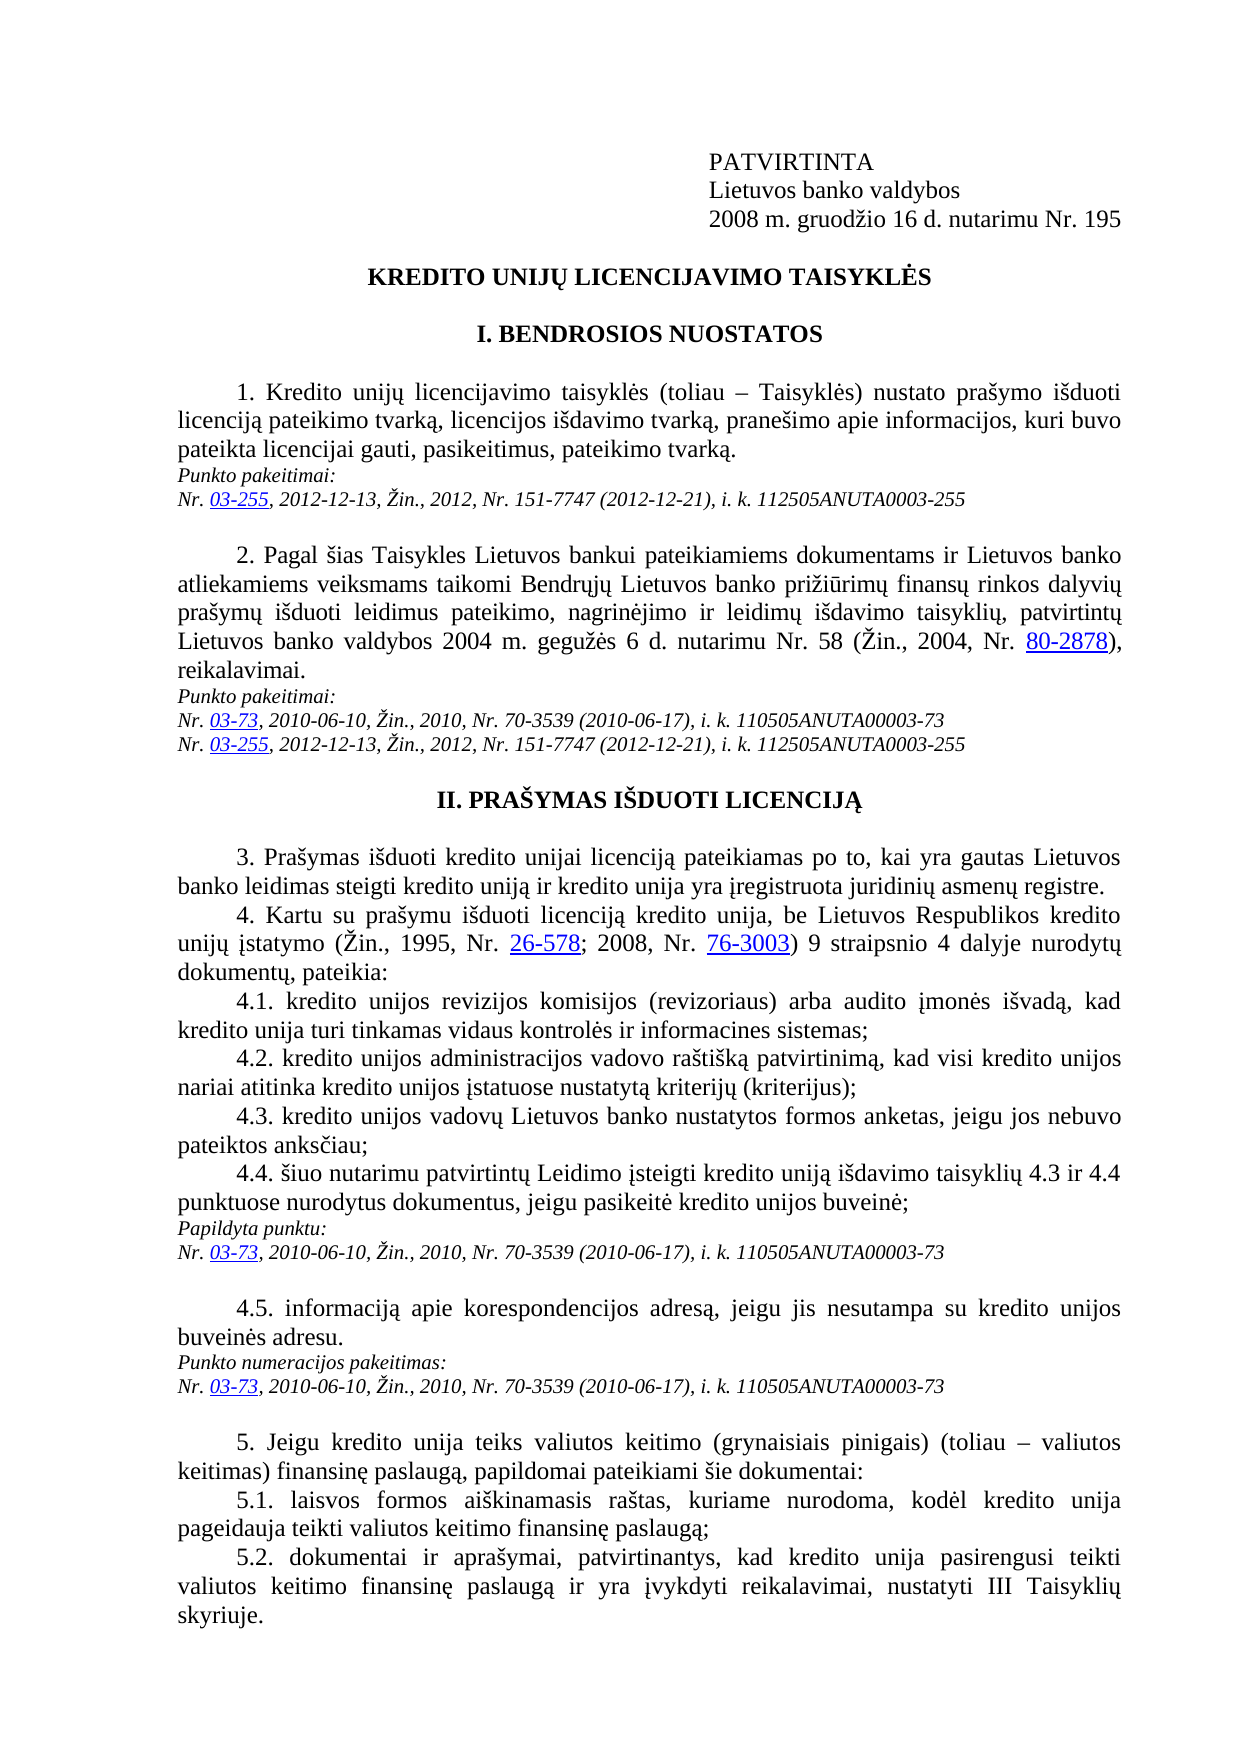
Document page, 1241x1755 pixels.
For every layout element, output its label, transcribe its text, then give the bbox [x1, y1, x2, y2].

text II. PRAŠYMAS IŠDUOTI LICENCIJĄ [177, 785, 1122, 813]
text 4. Kartu su prašymu išduoti licenciją kredito unija, be Lietuvos Respublikos kredito unijų įstatymo (Žin., 1995, Nr. 26-578; 2008, Nr. 76-3003) 9 straipsnio 4 dalyje nurodytų dokumentų, pateikia: [177, 900, 1122, 986]
text Nr. 03-73, 2010-06-10, Žin., 2010, Nr. 70-3539 (2010-06-17), i. k. 110505ANUTA00003-73 [177, 1374, 1122, 1398]
text 4.4. šiuo nutarimu patvirtintų Leidimo įsteigti kredito uniją išdavimo taisyklių 4.3 ir 4.4 punktuose nurodytus dokumentus, jeigu pasikeitė kredito unijos buveinė; [177, 1158, 1122, 1216]
text I. BENDROSIOS NUOSTATOS [177, 319, 1122, 348]
text 5.2. dokumentai ir aprašymai, patvirtinantys, kad kredito unija pasirengusi teikti valiutos keitimo finansinę paslaugą ir yra įvykdyti reikalavimai, nustatyti III Taisyklių skyriuje. [177, 1542, 1122, 1628]
text Punkto pakeitimai: [177, 463, 1122, 487]
text Nr. 03-73, 2010-06-10, Žin., 2010, Nr. 70-3539 (2010-06-17), i. k. 110505ANUTA00003-73 [177, 1240, 1122, 1264]
text Nr. 03-255, 2012-12-13, Žin., 2012, Nr. 151-7747 (2012-12-21), i. k. 112505ANUTA0003-255 [177, 732, 1122, 756]
text 4.5. informaciją apie korespondencijos adresą, jeigu jis nesutampa su kredito unijos buveinės adresu. [177, 1293, 1122, 1350]
text Nr. 03-255, 2012-12-13, Žin., 2012, Nr. 151-7747 (2012-12-21), i. k. 112505ANUTA0003-255 [177, 487, 1122, 511]
text Lietuvos banko valdybos [177, 176, 1122, 204]
text 5.1. laisvos formos aiškinamasis raštas, kuriame nurodoma, kodėl kredito unija pageidauja teikti valiutos keitimo finansinę paslaugą; [177, 1485, 1122, 1542]
text Punkto numeracijos pakeitimas: [177, 1350, 1122, 1374]
text 4.2. kredito unijos administracijos vadovo raštišką patvirtinimą, kad visi kredito unijos nariai atitinka kredito unijos įstatuose nustatytą kriterijų (kriterijus); [177, 1043, 1122, 1101]
text 4.3. kredito unijos vadovų Lietuvos banko nustatytos formos anketas, jeigu jos nebuvo pateiktos anksčiau; [177, 1101, 1122, 1158]
text Papildyta punktu: [177, 1216, 1122, 1240]
text 2008 m. gruodžio 16 d. nutarimu Nr. 195 [177, 204, 1122, 233]
text KREDITO UNIJŲ LICENCIJAVIMO TAISYKLĖS [177, 262, 1122, 291]
text 3. Prašymas išduoti kredito unijai licenciją pateikiamas po to, kai yra gautas Lietuvos banko leidimas steigti kredito uniją ir kredito unija yra įregistruota juridinių asmenų registre. [177, 842, 1122, 900]
text PATVIRTINTA [177, 147, 1122, 176]
text Punkto pakeitimai: [177, 684, 1122, 708]
text 5. Jeigu kredito unija teiks valiutos keitimo (grynaisiais pinigais) (toliau – valiutos keitimas) finansinę paslaugą, papildomai pateikiami šie dokumentai: [177, 1427, 1122, 1485]
text 2. Pagal šias Taisykles Lietuvos bankui pateikiamiems dokumentams ir Lietuvos banko atliekamiems veiksmams taikomi Bendrųjų Lietuvos banko prižiūrimų finansų rinkos dalyvių prašymų išduoti leidimus pateikimo, nagrinėjimo ir leidimų išdavimo taisyklių, patvirtintų Lietuvos banko valdybos 2004 m. gegužės 6 d. nutarimu Nr. 58 (Žin., 2004, Nr. 80-2878), reikalavimai. [177, 540, 1122, 684]
text 4.1. kredito unijos revizijos komisijos (revizoriaus) arba audito įmonės išvadą, kad kredito unija turi tinkamas vidaus kontrolės ir informacines sistemas; [177, 986, 1122, 1043]
text Nr. 03-73, 2010-06-10, Žin., 2010, Nr. 70-3539 (2010-06-17), i. k. 110505ANUTA00003-73 [177, 708, 1122, 732]
text 1. Kredito unijų licencijavimo taisyklės (toliau – Taisyklės) nustato prašymo išduoti licenciją pateikimo tvarką, licencijos išdavimo tvarką, pranešimo apie informacijos, kuri buvo pateikta licencijai gauti, pasikeitimus, pateikimo tvarką. [177, 377, 1122, 463]
